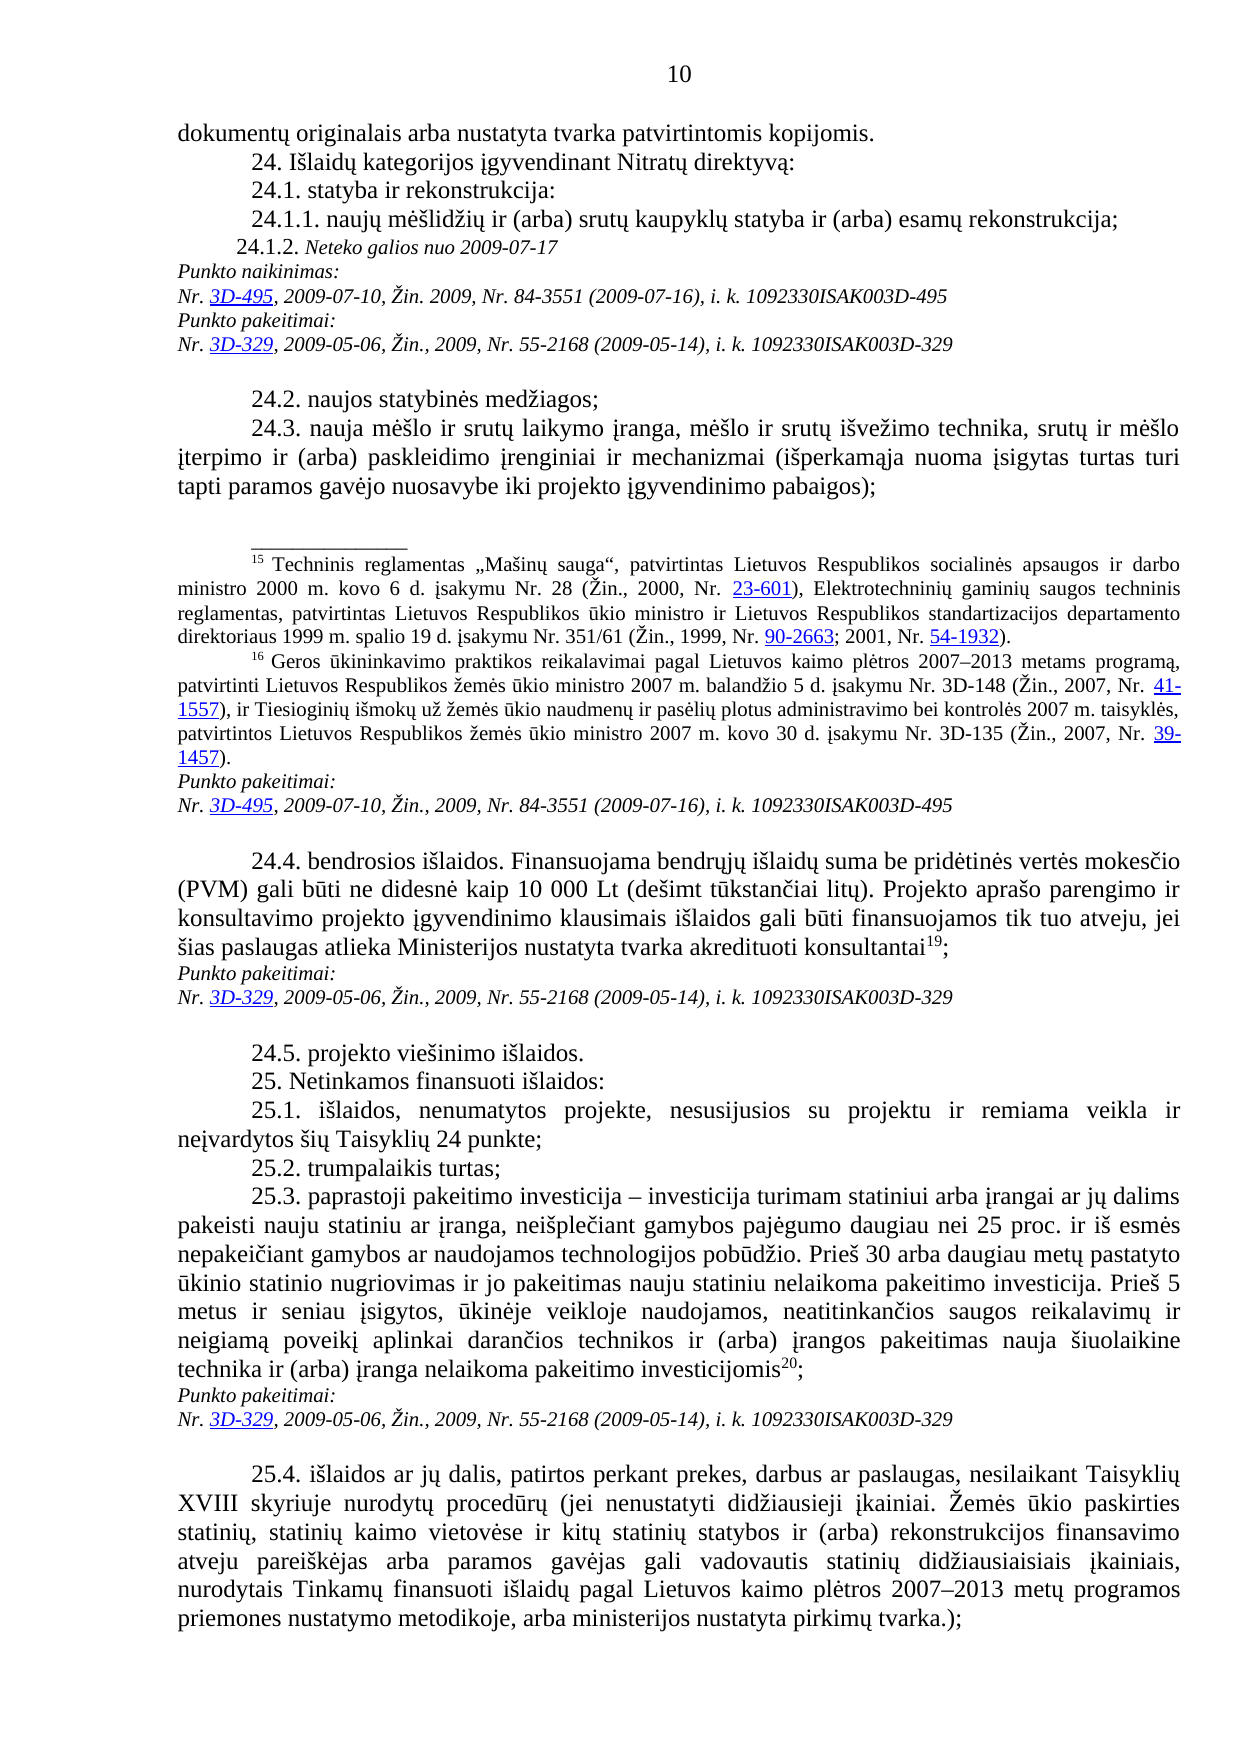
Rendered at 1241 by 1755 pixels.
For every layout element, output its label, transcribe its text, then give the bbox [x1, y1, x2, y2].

text 24.3. nauja mėšlo ir srutų laikymo įranga, mėšlo ir srutų išvežimo technika, srutų ir mėšlo įterpimo ir (arba) paskleidimo įrenginiai ir mechanizmai (išperkamąja nuoma įsigytas turtas turi tapti paramos gavėjo nuosavybe iki projekto įgyvendinimo pabaigos); [177, 413, 1181, 499]
text 24. Išlaidų kategorijos įgyvendinant Nitratų direktyvą: [177, 147, 1181, 176]
text 24.1.2. Neteko galios nuo 2009-07-17 [177, 233, 1181, 259]
text 24.5. projekto viešinimo išlaidos. [177, 1038, 1181, 1066]
text 15 Techninis reglamentas „Mašinų sauga“, patvirtintas Lietuvos Respublikos socialinės apsaugos ir darbo ministro 2000 m. kovo 6 d. įsakymu Nr. 28 (Žin., 2000, Nr. 23-601), Elektrotechninių gaminių saugos techninis reglamentas, patvirtintas Lietuvos Respublikos ūkio ministro ir Lietuvos Respublikos standartizacijos departamento direktoriaus 1999 m. spalio 19 d. įsakymu Nr. 351/61 (Žin., 1999, Nr. 90-2663; 2001, Nr. 54-1932). [177, 552, 1181, 648]
text dokumentų originalais arba nustatyta tvarka patvirtintomis kopijomis. [177, 118, 1181, 147]
text 24.4. bendrosios išlaidos. Finansuojama bendrųjų išlaidų suma be pridėtinės vertės mokesčio (PVM) gali būti ne didesnė kaip 10 000 Lt (dešimt tūkstančiai litų). Projekto aprašo parengimo ir konsultavimo projekto įgyvendinimo klausimais išlaidos gali būti finansuojamos tik tuo atveju, jei šias paslaugas atlieka Ministerijos nustatyta tvarka akredituoti konsultantai19; [177, 846, 1181, 961]
text Punkto pakeitimai: [177, 1383, 1181, 1407]
text Nr. 3D-329, 2009-05-06, Žin., 2009, Nr. 55-2168 (2009-05-14), i. k. 1092330ISAK003D-329 [177, 1407, 1181, 1431]
text Nr. 3D-495, 2009-07-10, Žin. 2009, Nr. 84-3551 (2009-07-16), i. k. 1092330ISAK003D-495 [177, 283, 1181, 308]
text 25.3. paprastoji pakeitimo investicija – investicija turimam statiniui arba įrangai ar jų dalims pakeisti nauju statiniu ar įranga, neišplečiant gamybos pajėgumo daugiau nei 25 proc. ir iš esmės nepakeičiant gamybos ar naudojamos technologijos pobūdžio. Prieš 30 arba daugiau metų pastatyto ūkinio statinio nugriovimas ir jo pakeitimas nauju statiniu nelaikoma pakeitimo investicija. Prieš 5 metus ir seniau įsigytos, ūkinėje veikloje naudojamos, neatitinkančios saugos reikalavimų ir neigiamą poveikį aplinkai darančios technikos ir (arba) įrangos pakeitimas nauja šiuolaikine technika ir (arba) įranga nelaikoma pakeitimo investicijomis20; [177, 1181, 1181, 1383]
text Punkto pakeitimai: [177, 961, 1181, 985]
text Nr. 3D-329, 2009-05-06, Žin., 2009, Nr. 55-2168 (2009-05-14), i. k. 1092330ISAK003D-329 [177, 985, 1181, 1009]
text 24.1.1. naujų mėšlidžių ir (arba) srutų kaupyklų statyba ir (arba) esamų rekonstrukcija; [177, 204, 1181, 233]
text 16 Geros ūkininkavimo praktikos reikalavimai pagal Lietuvos kaimo plėtros 2007–2013 metams programą, patvirtinti Lietuvos Respublikos žemės ūkio ministro 2007 m. balandžio 5 d. įsakymu Nr. 3D-148 (Žin., 2007, Nr. 41-1557), ir Tiesioginių išmokų už žemės ūkio naudmenų ir pasėlių plotus administravimo bei kontrolės 2007 m. taisyklės, patvirtintos Lietuvos Respublikos žemės ūkio ministro 2007 m. kovo 30 d. įsakymu Nr. 3D-135 (Žin., 2007, Nr. 39-1457). [177, 648, 1181, 769]
text Nr. 3D-329, 2009-05-06, Žin., 2009, Nr. 55-2168 (2009-05-14), i. k. 1092330ISAK003D-329 [177, 332, 1181, 356]
text Punkto pakeitimai: [177, 308, 1181, 332]
text Nr. 3D-495, 2009-07-10, Žin., 2009, Nr. 84-3551 (2009-07-16), i. k. 1092330ISAK003D-495 [177, 793, 1181, 817]
text Punkto naikinimas: [177, 259, 1181, 283]
text 25.2. trumpalaikis turtas; [177, 1153, 1181, 1181]
text _______________ [177, 528, 1181, 552]
text Punkto pakeitimai: [177, 769, 1181, 793]
text 25.1. išlaidos, nenumatytos projekte, nesusijusios su projektu ir remiama veikla ir neįvardytos šių Taisyklių 24 punkte; [177, 1095, 1181, 1153]
text 25.4. išlaidos ar jų dalis, patirtos perkant prekes, darbus ar paslaugas, nesilaikant Taisyklių XVIII skyriuje nurodytų procedūrų (jei nenustatyti didžiausieji įkainiai. Žemės ūkio paskirties statinių, statinių kaimo vietovėse ir kitų statinių statybos ir (arba) rekonstrukcijos finansavimo atveju pareiškėjas arba paramos gavėjas gali vadovautis statinių didžiausiaisiais įkainiais, nurodytais Tinkamų finansuoti išlaidų pagal Lietuvos kaimo plėtros 2007–2013 metų programos priemones nustatymo metodikoje, arba ministerijos nustatyta pirkimų tvarka.); [177, 1459, 1181, 1632]
text 25. Netinkamos finansuoti išlaidos: [177, 1066, 1181, 1095]
text 24.2. naujos statybinės medžiagos; [177, 384, 1181, 413]
text 24.1. statyba ir rekonstrukcija: [177, 176, 1181, 204]
